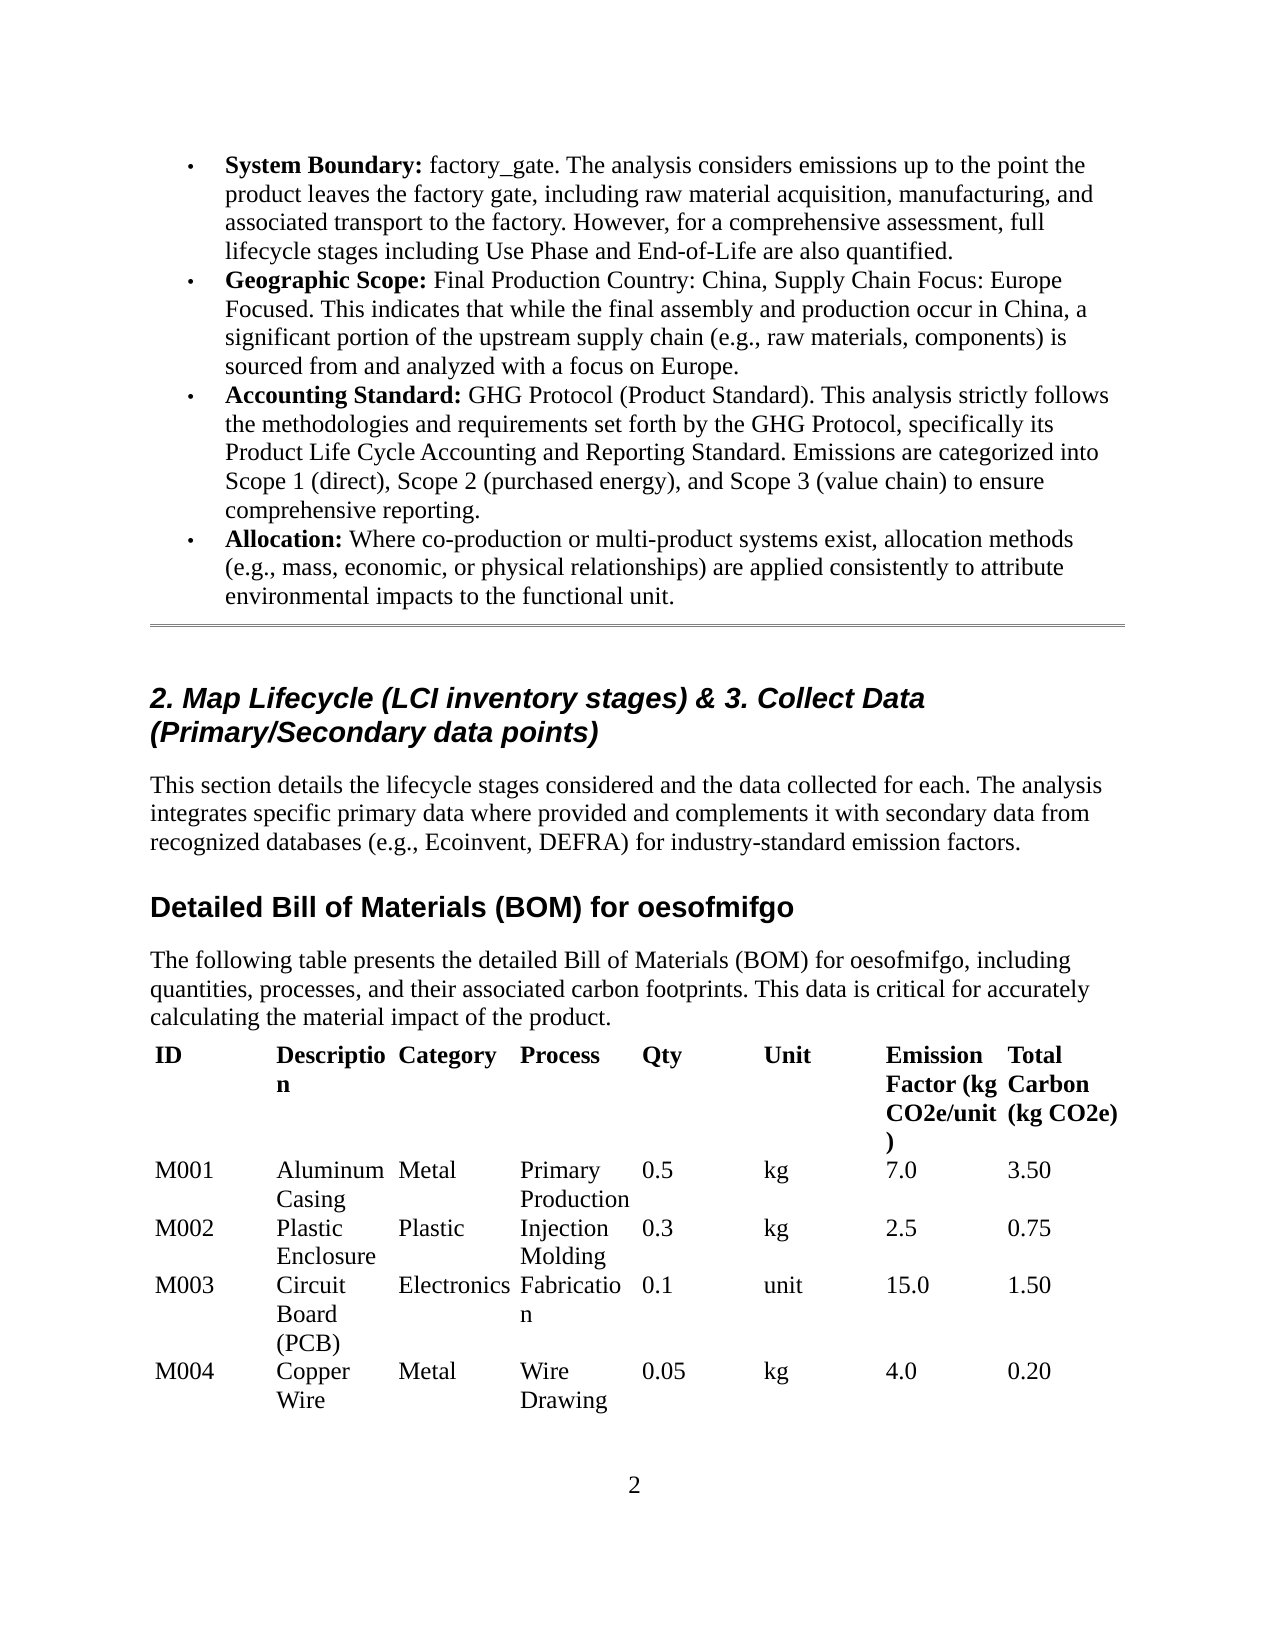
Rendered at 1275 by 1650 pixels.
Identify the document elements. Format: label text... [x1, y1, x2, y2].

table_cell kg [759, 1356, 881, 1414]
table_header Process [516, 1040, 637, 1155]
table_header Qty [638, 1040, 759, 1155]
list Accounting Standard: GHG Protocol (Product Standard). This analysis strictly follows the methodologies and requirements set forth by the GHG Protocol, specifically its Product Life Cycle Accounting and Reporting Standard. Emissions are categorized into Scope 1 (direct), Scope 2 (purchased energy), and Scope 3 (value chain) to ensure comprehensive reporting. [187, 380, 1125, 524]
table_cell M004 [150, 1356, 272, 1414]
table_cell 1.50 [1003, 1270, 1125, 1356]
table_cell Injection Molding [516, 1213, 637, 1270]
table_cell 7.0 [881, 1155, 1003, 1213]
table_cell Aluminum Casing [272, 1155, 394, 1213]
table_cell Fabrication [516, 1270, 637, 1356]
subtitle 2. Map Lifecycle (LCI inventory stages) & 3. Collect Data (Primary/Secondary data points) [150, 681, 1125, 748]
table_cell 3.50 [1003, 1155, 1125, 1213]
table_cell Circuit Board (PCB) [272, 1270, 394, 1356]
table_cell 0.1 [638, 1270, 759, 1356]
table_cell Metal [394, 1356, 516, 1414]
table_cell Electronics [394, 1270, 516, 1356]
table_cell 0.05 [638, 1356, 759, 1414]
table_cell Plastic Enclosure [272, 1213, 394, 1270]
table_header Unit [759, 1040, 881, 1155]
table_cell M002 [150, 1213, 272, 1270]
subtitle Detailed Bill of Materials (BOM) for oesofmifgo [150, 890, 1125, 923]
table_cell 2.5 [881, 1213, 1003, 1270]
table_header Description [272, 1040, 394, 1155]
table_cell M001 [150, 1155, 272, 1213]
table_cell 0.75 [1003, 1213, 1125, 1270]
table_cell Metal [394, 1155, 516, 1213]
list Geographic Scope: Final Production Country: China, Supply Chain Focus: Europe Focused. This indicates that while the final assembly and production occur in China, a significant portion of the upstream supply chain (e.g., raw materials, components) is sourced from and analyzed with a focus on Europe. [187, 265, 1125, 380]
table_cell kg [759, 1213, 881, 1270]
text This section details the lifecycle stages considered and the data collected for each. The analysis integrates specific primary data where provided and complements it with secondary data from recognized databases (e.g., Ecoinvent, DEFRA) for industry-standard emission factors. [150, 770, 1125, 856]
table_cell kg [759, 1155, 881, 1213]
table_cell 15.0 [881, 1270, 1003, 1356]
table_header ID [150, 1040, 272, 1155]
table_cell Plastic [394, 1213, 516, 1270]
table_cell 4.0 [881, 1356, 1003, 1414]
table_header Category [394, 1040, 516, 1155]
table_cell Copper Wire [272, 1356, 394, 1414]
table_cell unit [759, 1270, 881, 1356]
table_cell M003 [150, 1270, 272, 1356]
table_cell 0.20 [1003, 1356, 1125, 1414]
table_cell 0.5 [638, 1155, 759, 1213]
list System Boundary: factory_gate. The analysis considers emissions up to the point the product leaves the factory gate, including raw material acquisition, manufacturing, and associated transport to the factory. However, for a comprehensive assessment, full lifecycle stages including Use Phase and End-of-Life are also quantified. [187, 150, 1125, 265]
text The following table presents the detailed Bill of Materials (BOM) for oesofmifgo, including quantities, processes, and their associated carbon footprints. This data is critical for accurately calculating the material impact of the product. [150, 945, 1125, 1031]
list Allocation: Where co-production or multi-product systems exist, allocation methods (e.g., mass, economic, or physical relationships) are applied consistently to attribute environmental impacts to the functional unit. [187, 524, 1125, 610]
table_cell Primary Production [516, 1155, 637, 1213]
table_header Total Carbon (kg CO2e) [1003, 1040, 1125, 1155]
table_header Emission Factor (kg CO2e/unit) [881, 1040, 1003, 1155]
table_cell Wire Drawing [516, 1356, 637, 1414]
table_cell 0.3 [638, 1213, 759, 1270]
